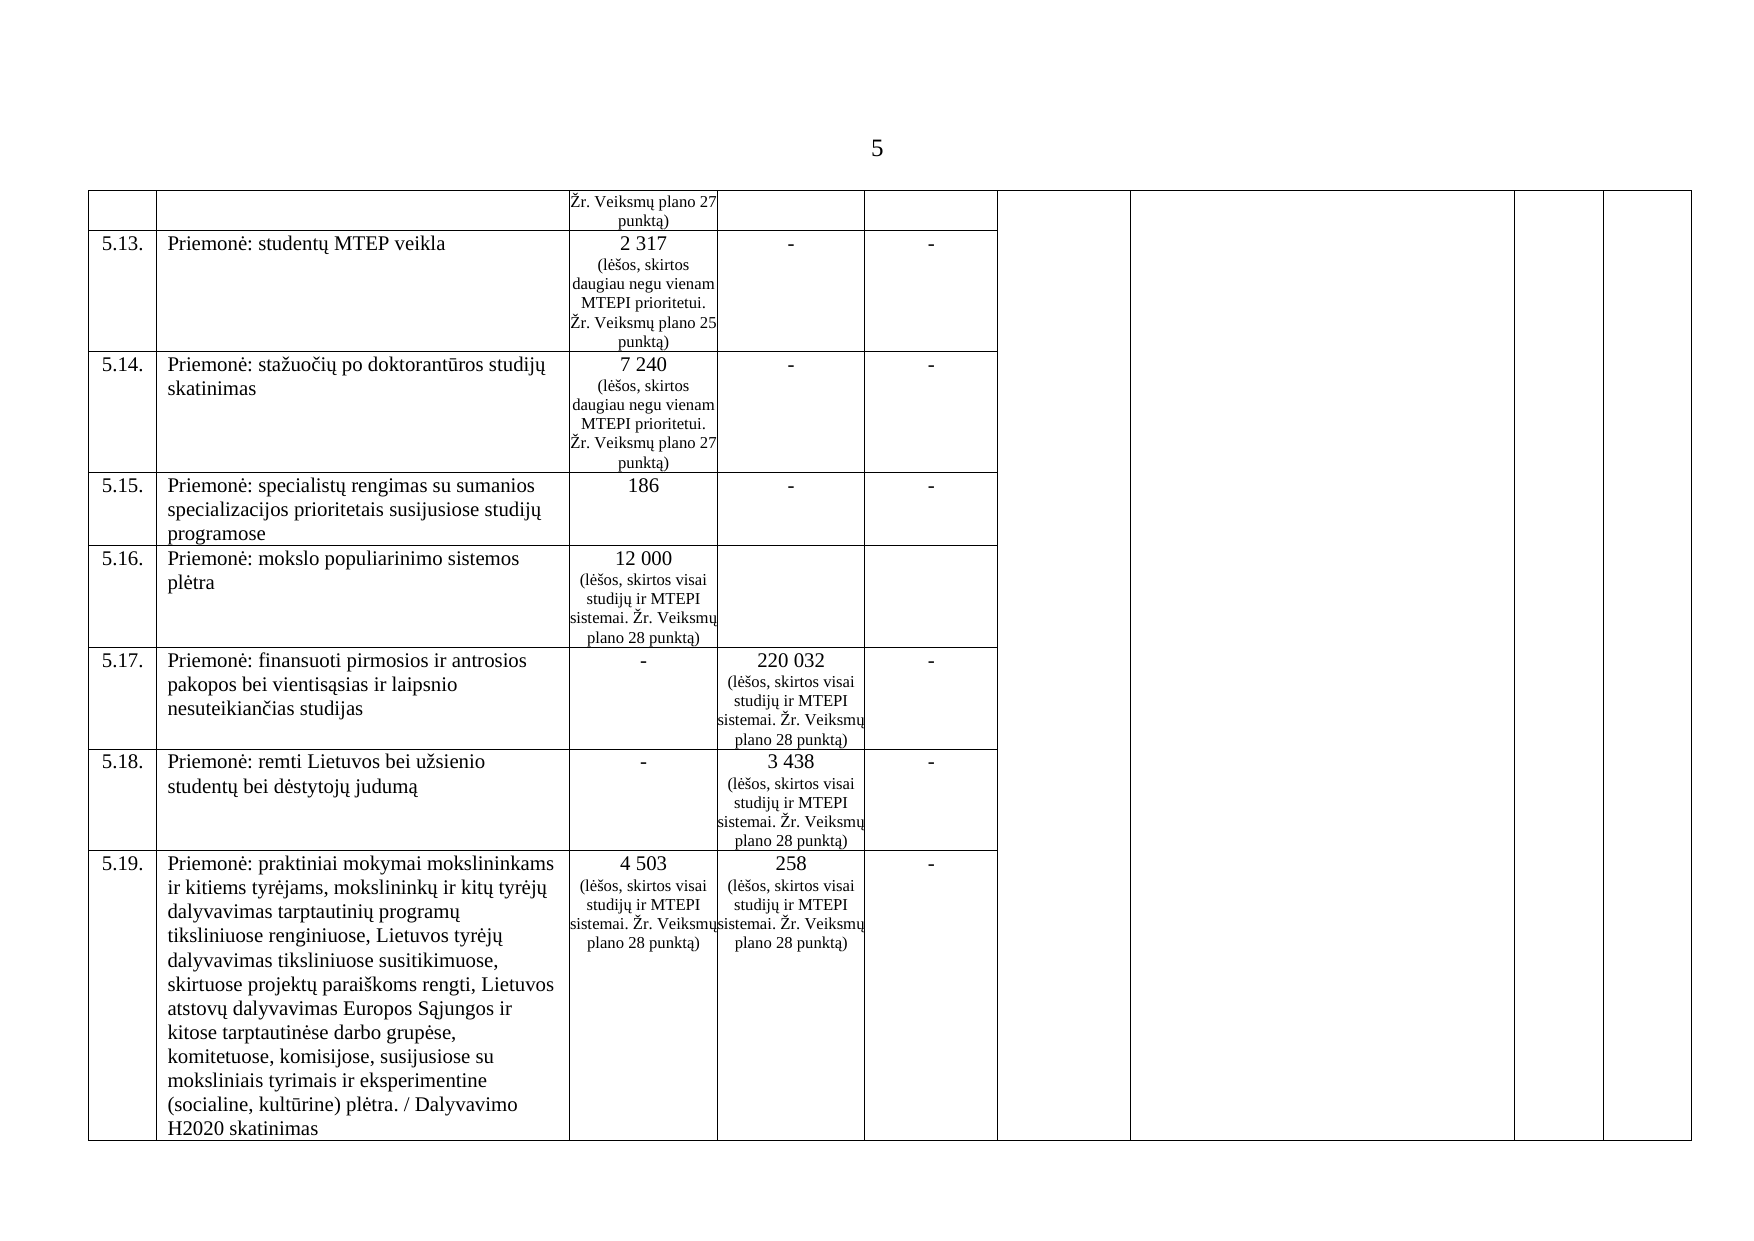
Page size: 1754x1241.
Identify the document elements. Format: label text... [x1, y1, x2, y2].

table_cell 2 317 (lėšos, skirtos daugiau negu vienam MTEPI prioritetui. Žr. Veiksmų plano 25 punktą) [570, 231, 717, 351]
table_cell [865, 546, 997, 647]
table_cell 5.18. [89, 750, 156, 850]
table_cell 220 032 (lėšos, skirtos visai studijų ir MTEPI sistemai. Žr. Veiksmų plano 28 punktą) [718, 648, 864, 748]
table_cell Priemonė: praktiniai mokymai mokslininkams ir kitiems tyrėjams, mokslininkų ir kitų tyrėjų dalyvavimas tarptautinių programų tiksliniuose renginiuose, Lietuvos tyrėjų dalyvavimas tiksliniuose susitikimuose, skirtuose projektų paraiškoms rengti, Lietuvos atstovų dalyvavimas Europos Sąjungos ir kitose tarptautinėse darbo grupėse, komitetuose, komisijose, susijusiose su moksliniais tyrimais ir eksperimentine (socialine, kultūrine) plėtra. / Dalyvavimo H2020 skatinimas [157, 851, 569, 1140]
table_cell [89, 191, 156, 230]
table_cell - [865, 473, 997, 545]
table_cell 7 240 (lėšos, skirtos daugiau negu vienam MTEPI prioritetui. Žr. Veiksmų plano 27 punktą) [570, 352, 717, 472]
table_cell 5.14. [89, 352, 156, 472]
table_cell 5.15. [89, 473, 156, 545]
table_cell 4 503 (lėšos, skirtos visai studijų ir MTEPI sistemai. Žr. Veiksmų plano 28 punktą) [570, 851, 717, 1140]
table_cell 12 000 (lėšos, skirtos visai studijų ir MTEPI sistemai. Žr. Veiksmų plano 28 punktą) [570, 546, 717, 647]
table_cell - [865, 750, 997, 850]
table_cell 3 438 (lėšos, skirtos visai studijų ir MTEPI sistemai. Žr. Veiksmų plano 28 punktą) [718, 750, 864, 850]
table_cell 186 [570, 473, 717, 545]
table_cell 258 (lėšos, skirtos visai studijų ir MTEPI sistemai. Žr. Veiksmų plano 28 punktą) [718, 851, 864, 1140]
table_cell 5.16. [89, 546, 156, 647]
table_cell 5.19. [89, 851, 156, 1140]
table_cell [1515, 191, 1603, 1140]
table_cell - [865, 231, 997, 351]
table_cell - [865, 191, 997, 230]
table_cell Priemonė: finansuoti pirmosios ir antrosios pakopos bei vientisąsias ir laipsnio nesuteikiančias studijas [157, 648, 569, 748]
table_cell 5.17. [89, 648, 156, 748]
table_cell Priemonė: studentų MTEP veikla [157, 231, 569, 351]
table_cell Priemonė: stažuočių po doktorantūros studijų skatinimas [157, 352, 569, 472]
table_cell - [865, 851, 997, 1140]
table_cell [157, 191, 569, 230]
table_cell - [718, 473, 864, 545]
table_cell - [570, 648, 717, 748]
table_cell Žr. Veiksmų plano 27 punktą) [570, 191, 717, 230]
table_cell Priemonė: specialistų rengimas su sumanios specializacijos prioritetais susijusiose studijų programose [157, 473, 569, 545]
table_cell [718, 546, 864, 647]
table_cell Priemonė: mokslo populiarinimo sistemos plėtra [157, 546, 569, 647]
table_cell - [570, 750, 717, 850]
table_cell [998, 191, 1130, 1140]
table_cell [1604, 191, 1691, 1140]
table_cell Priemonė: remti Lietuvos bei užsienio studentų bei dėstytojų judumą [157, 750, 569, 850]
table_cell 5.13. [89, 231, 156, 351]
table_cell - [718, 191, 864, 230]
table_cell - [718, 352, 864, 472]
table_cell - [865, 648, 997, 748]
table_cell - [865, 352, 997, 472]
table_cell - [718, 231, 864, 351]
table_cell [1131, 191, 1514, 1140]
